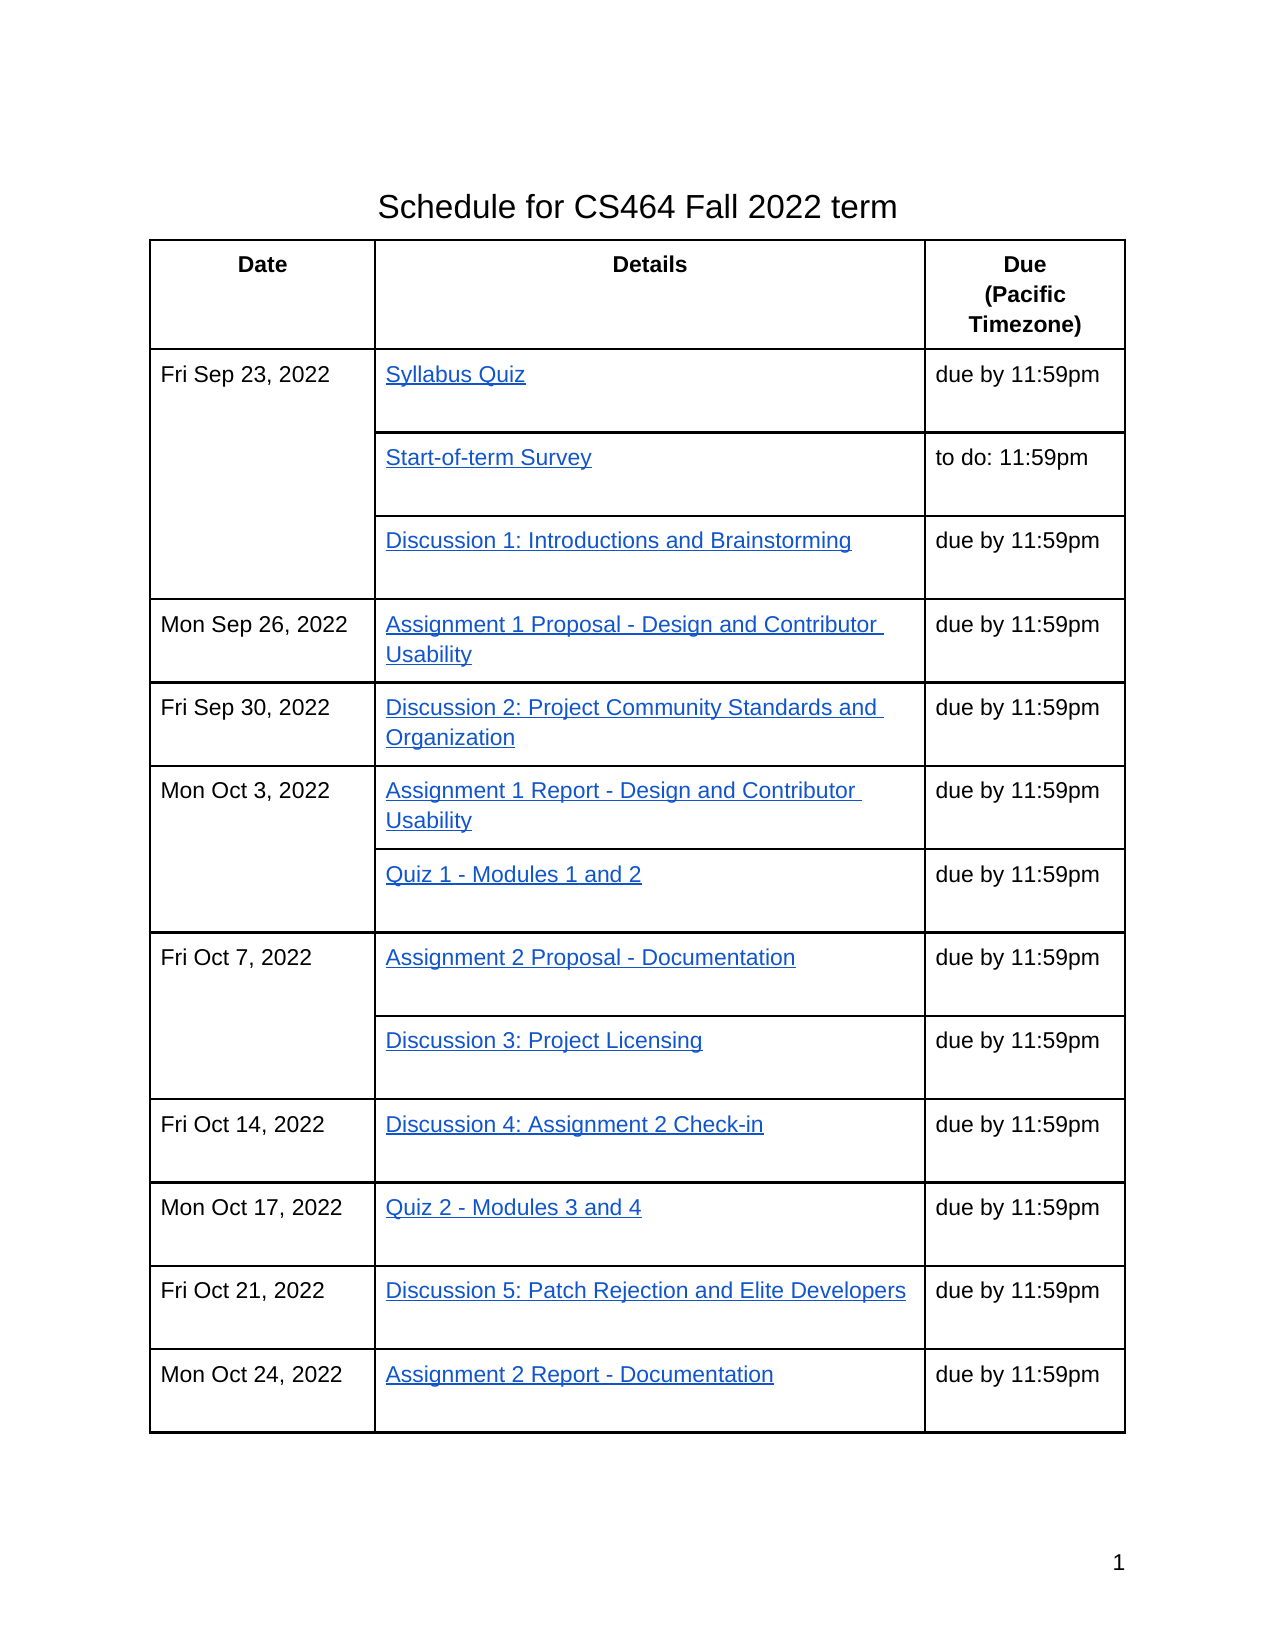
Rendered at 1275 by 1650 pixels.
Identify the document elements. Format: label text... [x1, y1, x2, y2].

subtitle Schedule for CS464 Fall 2022 term [150, 187, 1125, 226]
table_cell Fri Sep 23, 2022 [151, 350, 374, 598]
table_header Due (Pacific Timezone) [926, 241, 1124, 348]
table_cell Assignment 1 Proposal - Design and Contributor Usability [376, 600, 924, 681]
table_cell due by 11:59pm [926, 1267, 1124, 1348]
table_cell Mon Sep 26, 2022 [151, 600, 374, 681]
table_cell Assignment 2 Report - Documentation [376, 1350, 924, 1431]
table_cell due by 11:59pm [926, 767, 1124, 848]
table_cell Assignment 1 Report - Design and Contributor Usability [376, 767, 924, 848]
table_cell Fri Oct 21, 2022 [151, 1267, 374, 1348]
table_cell Quiz 2 - Modules 3 and 4 [376, 1184, 924, 1265]
table_cell Mon Oct 24, 2022 [151, 1350, 374, 1431]
table_cell Mon Oct 3, 2022 [151, 767, 374, 931]
table_cell Quiz 1 - Modules 1 and 2 [376, 850, 924, 931]
table_cell Discussion 4: Assignment 2 Check-in [376, 1100, 924, 1181]
table_cell Discussion 3: Project Licensing [376, 1017, 924, 1098]
table_cell to do: 11:59pm [926, 434, 1124, 515]
table_cell Fri Oct 7, 2022 [151, 934, 374, 1098]
table_cell Assignment 2 Proposal - Documentation [376, 934, 924, 1015]
table_cell due by 11:59pm [926, 1350, 1124, 1431]
table_cell due by 11:59pm [926, 934, 1124, 1015]
table_header Date [151, 241, 374, 348]
table_cell due by 11:59pm [926, 350, 1124, 431]
table_cell Start-of-term Survey [376, 434, 924, 515]
table_cell due by 11:59pm [926, 600, 1124, 681]
table_cell due by 11:59pm [926, 1184, 1124, 1265]
table_cell Discussion 1: Introductions and Brainstorming [376, 517, 924, 598]
table_cell due by 11:59pm [926, 684, 1124, 765]
table_cell due by 11:59pm [926, 850, 1124, 931]
table_cell due by 11:59pm [926, 1100, 1124, 1181]
table_cell Discussion 5: Patch Rejection and Elite Developers [376, 1267, 924, 1348]
table_cell Mon Oct 17, 2022 [151, 1184, 374, 1265]
table_cell Syllabus Quiz [376, 350, 924, 431]
table_cell Discussion 2: Project Community Standards and Organization [376, 684, 924, 765]
table_header Details [376, 241, 924, 348]
table_cell Fri Sep 30, 2022 [151, 684, 374, 765]
table_cell due by 11:59pm [926, 1017, 1124, 1098]
table_cell due by 11:59pm [926, 517, 1124, 598]
table_cell Fri Oct 14, 2022 [151, 1100, 374, 1181]
